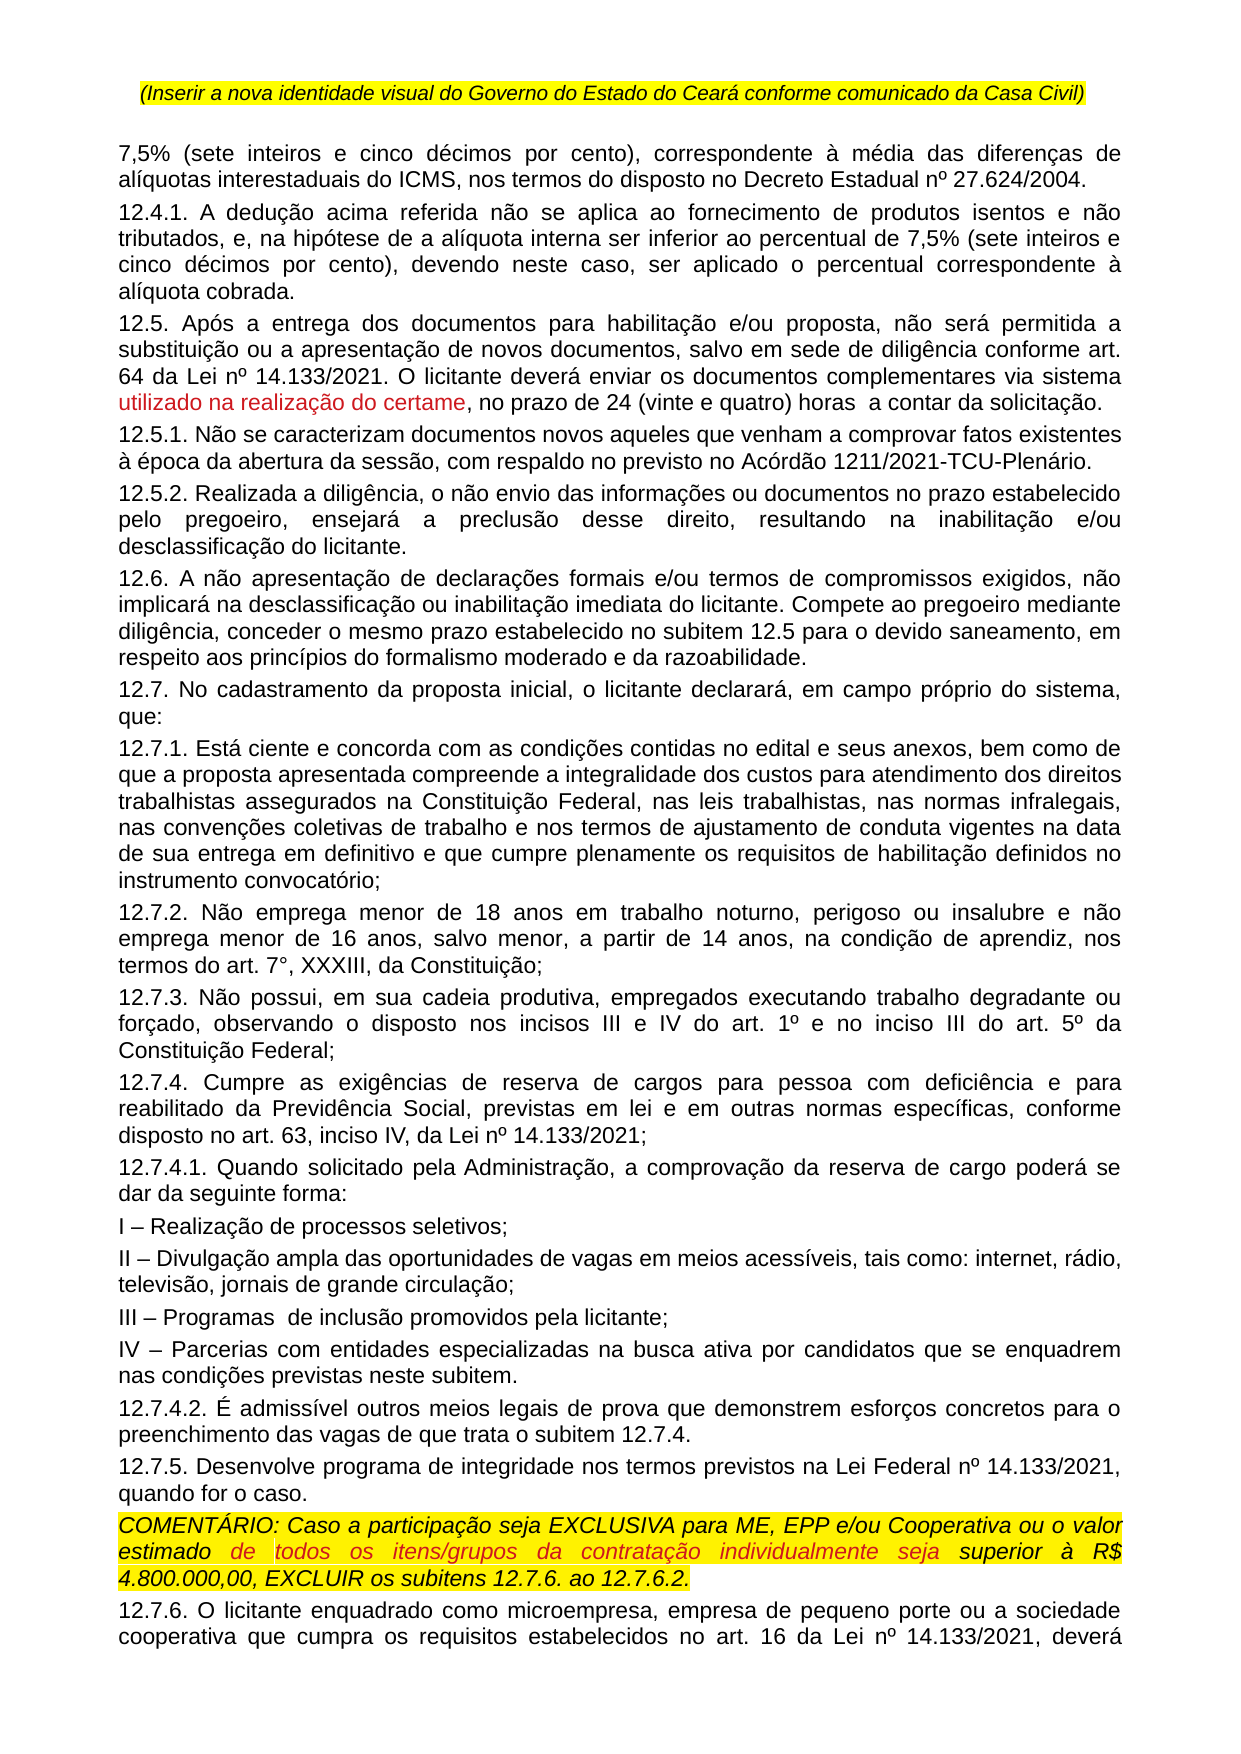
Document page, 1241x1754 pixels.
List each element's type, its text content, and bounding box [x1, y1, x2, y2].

text 7,5% (sete inteiros e cinco décimos por cento), correspondente à média das diferenças de alíquotas interestaduais do ICMS, nos termos do disposto no Decreto Estadual nº 27.624/2004. [118, 140, 1122, 193]
text 12.7.3. Não possui, em sua cadeia produtiva, empregados executando trabalho degradante ou forçado, observando o disposto nos incisos III e IV do art. 1º e no inciso III do art. 5º da Constituição Federal; [118, 984, 1122, 1063]
text 12.5.1. Não se caracterizam documentos novos aqueles que venham a comprovar fatos existentes à época da abertura da sessão, com respaldo no previsto no Acórdão 1211/2021-TCU-Plenário. [118, 421, 1122, 474]
text 12.6. A não apresentação de declarações formais e/ou termos de compromissos exigidos, não implicará na desclassificação ou inabilitação imediata do licitante. Compete ao pregoeiro mediante diligência, conceder o mesmo prazo estabelecido no subitem 12.5 para o devido saneamento, em respeito aos princípios do formalismo moderado e da razoabilidade. [118, 565, 1122, 670]
text 12.5. Após a entrega dos documentos para habilitação e/ou proposta, não será permitida a substituição ou a apresentação de novos documentos, salvo em sede de diligência conforme art. 64 da Lei nº 14.133/2021. O licitante deverá enviar os documentos complementares via sistema utilizado na realização do certame, no prazo de 24 (vinte e quatro) horas a contar da solicitação. [118, 310, 1122, 415]
text I – Realização de processos seletivos; [118, 1213, 1122, 1239]
text 12.7.4.1. Quando solicitado pela Administração, a comprovação da reserva de cargo poderá se dar da seguinte forma: [118, 1154, 1122, 1207]
text II – Divulgação ampla das oportunidades de vagas em meios acessíveis, tais como: internet, rádio, televisão, jornais de grande circulação; [118, 1245, 1122, 1298]
text 12.7.1. Está ciente e concorda com as condições contidas no edital e seus anexos, bem como de que a proposta apresentada compreende a integralidade dos custos para atendimento dos direitos trabalhistas assegurados na Constituição Federal, nas leis trabalhistas, nas normas infralegais, nas convenções coletivas de trabalho e nos termos de ajustamento de conduta vigentes na data de sua entrega em definitivo e que cumpre plenamente os requisitos de habilitação definidos no instrumento convocatório; [118, 735, 1122, 893]
text 12.7.4. Cumpre as exigências de reserva de cargos para pessoa com deficiência e para reabilitado da Previdência Social, previstas em lei e em outras normas específicas, conforme disposto no art. 63, inciso IV, da Lei nº 14.133/2021; [118, 1069, 1122, 1148]
text 12.4.1. A dedução acima referida não se aplica ao fornecimento de produtos isentos e não tributados, e, na hipótese de a alíquota interna ser inferior ao percentual de 7,5% (sete inteiros e cinco décimos por cento), devendo neste caso, ser aplicado o percentual correspondente à alíquota cobrada. [118, 198, 1122, 304]
text III – Programas de inclusão promovidos pela licitante; [118, 1303, 1122, 1330]
text 12.7. No cadastramento da proposta inicial, o licitante declarará, em campo próprio do sistema, que: [118, 676, 1122, 729]
text 12.5.2. Realizada a diligência, o não envio das informações ou documentos no prazo estabelecido pelo pregoeiro, ensejará a preclusão desse direito, resultando na inabilitação e/ou desclassificação do licitante. [118, 480, 1122, 559]
text 12.7.2. Não emprega menor de 18 anos em trabalho noturno, perigoso ou insalubre e não emprega menor de 16 anos, salvo menor, a partir de 14 anos, na condição de aprendiz, nos termos do art. 7°, XXXIII, da Constituição; [118, 899, 1122, 978]
text 12.7.4.2. É admissível outros meios legais de prova que demonstrem esforços concretos para o preenchimento das vagas de que trata o subitem 12.7.4. [118, 1394, 1122, 1447]
text IV – Parcerias com entidades especializadas na busca ativa por candidatos que se enquadrem nas condições previstas neste subitem. [118, 1336, 1122, 1388]
text 12.7.6. O licitante enquadrado como microempresa, empresa de pequeno porte ou a sociedade cooperativa que cumpra os requisitos estabelecidos no art. 16 da Lei nº 14.133/2021, deverá [118, 1597, 1122, 1649]
text 12.7.5. Desenvolve programa de integridade nos termos previstos na Lei Federal nº 14.133/2021, quando for o caso. [118, 1453, 1122, 1506]
text COMENTÁRIO: Caso a participação seja EXCLUSIVA para ME, EPP e/ou Cooperativa ou o valor estimado de todos os itens/grupos da contratação individualmente seja superior à R$ 4.800.000,00, EXCLUIR os subitens 12.7.6. ao 12.7.6.2. [118, 1512, 1122, 1591]
